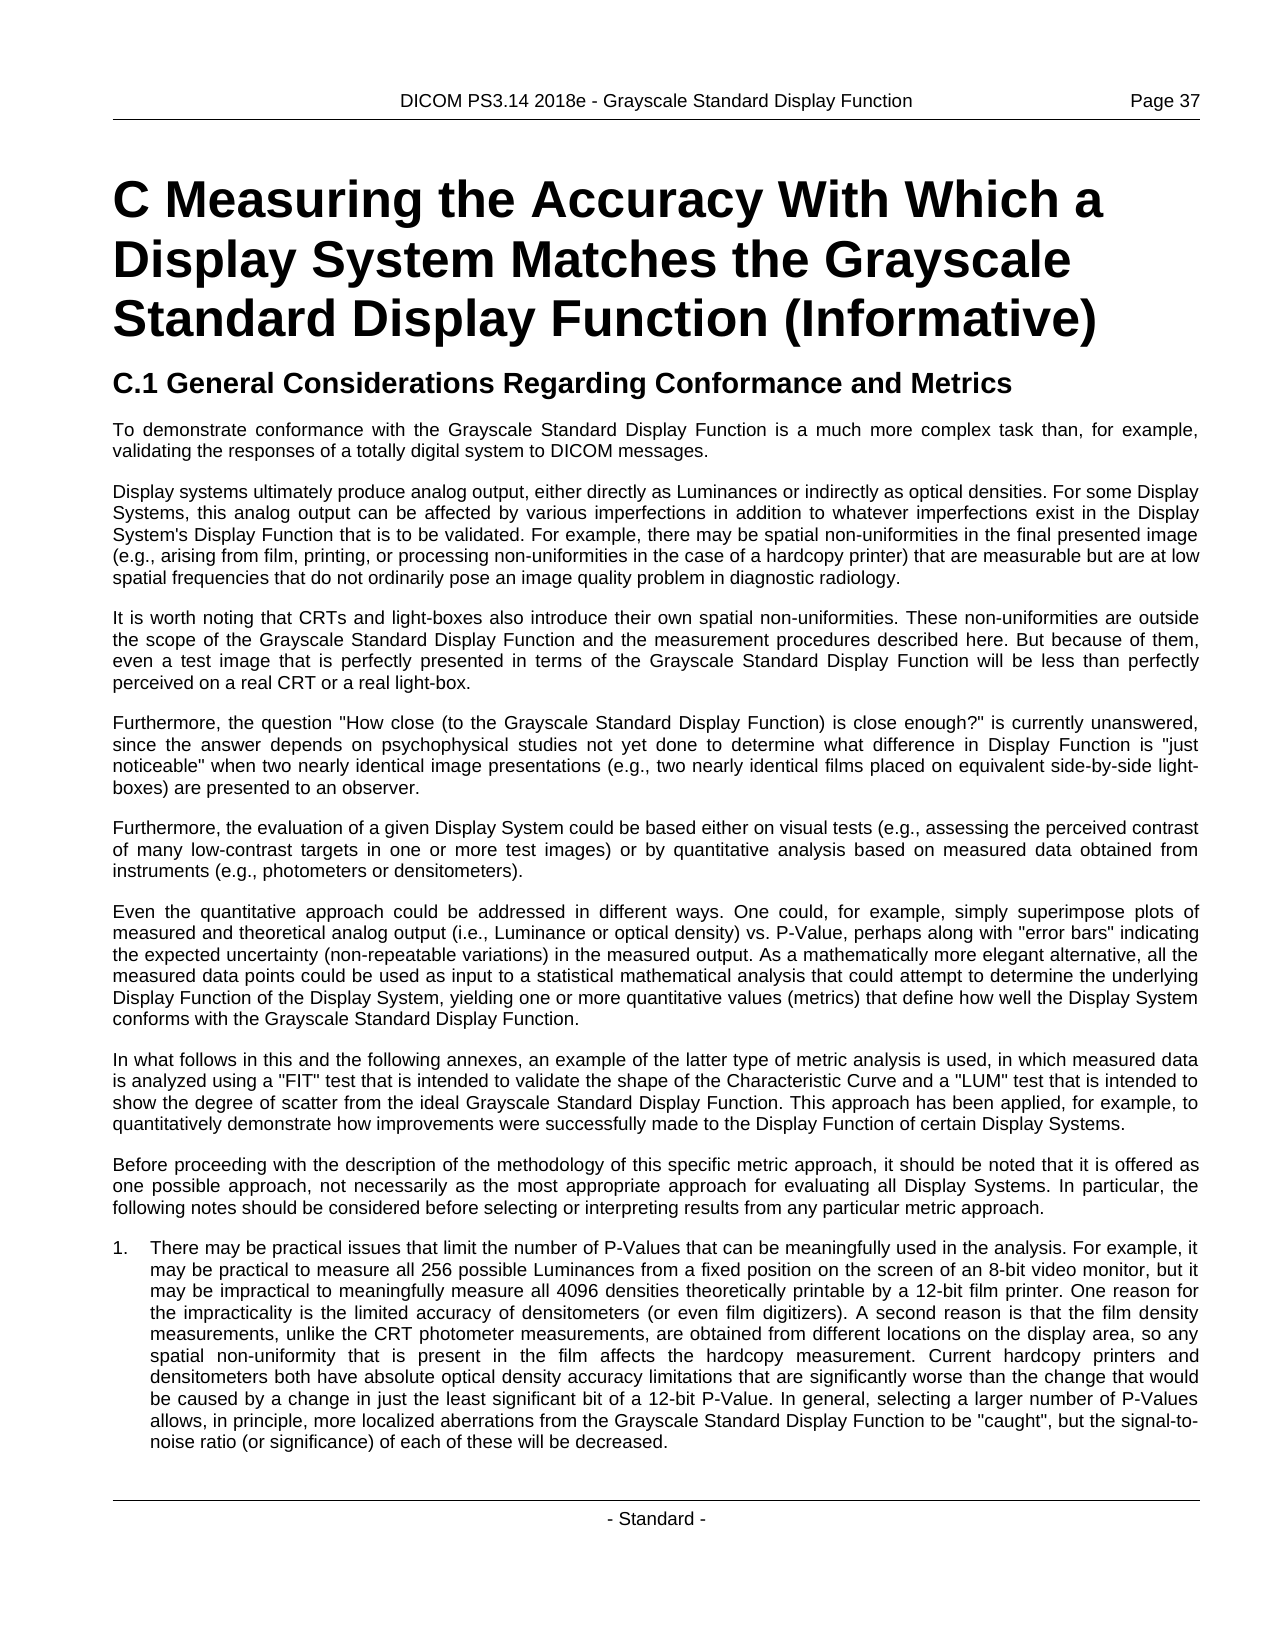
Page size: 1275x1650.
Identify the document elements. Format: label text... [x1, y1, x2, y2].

text Furthermore, the question "How close (to the Grayscale Standard Display Function) is close enough?" is currently unanswered, since the answer depends on psychophysical studies not yet done to determine what difference in Display Function is "just noticeable" when two nearly identical image presentations (e.g., two nearly identical films placed on equivalent side-by-side light-boxes) are presented to an observer. [112, 712, 1200, 798]
text To demonstrate conformance with the Grayscale Standard Display Function is a much more complex task than, for example, validating the responses of a totally digital system to DICOM messages. [112, 418, 1200, 462]
text Furthermore, the evaluation of a given Display System could be based either on visual tests (e.g., assessing the perceived contrast of many low-contrast targets in one or more test images) or by quantitative analysis based on measured data obtained from instruments (e.g., photometers or densitometers). [112, 817, 1200, 882]
text It is worth noting that CRTs and light-boxes also introduce their own spatial non-uniformities. These non-uniformities are outside the scope of the Grayscale Standard Display Function and the measurement procedures described here. But because of them, even a test image that is perfectly presented in terms of the Grayscale Standard Display Function will be less than perfectly perceived on a real CRT or a real light-box. [112, 607, 1200, 693]
text In what follows in this and the following annexes, an example of the latter type of metric analysis is used, in which measured data is analyzed using a "FIT" test that is intended to validate the shape of the Characteristic Curve and a "LUM" test that is intended to show the degree of scatter from the ideal Grayscale Standard Display Function. This approach has been applied, for example, to quantitatively demonstrate how improvements were successfully made to the Display Function of certain Display Systems. [112, 1048, 1200, 1135]
text C Measuring the Accuracy With Which a Display System Matches the Grayscale Standard Display Function (Informative) [112, 169, 1200, 347]
text Display systems ultimately produce analog output, either directly as Luminances or indirectly as optical densities. For some Display Systems, this analog output can be affected by various imperfections in addition to whatever imperfections exist in the Display System's Display Function that is to be validated. For example, there may be spatial non-uniformities in the final presented image (e.g., arising from film, printing, or processing non-uniformities in the case of a hardcopy printer) that are measurable but are at low spatial frequencies that do not ordinarily pose an image quality problem in diagnostic radiology. [112, 480, 1200, 588]
text C.1 General Considerations Regarding Conformance and Metrics [112, 366, 1200, 400]
list There may be practical issues that limit the number of P-Values that can be meaningfully used in the analysis. For example, it may be practical to measure all 256 possible Luminances from a fixed position on the screen of an 8-bit video monitor, but it may be impractical to meaningfully measure all 4096 densities theoretically printable by a 12-bit film printer. One reason for the impracticality is the limited accuracy of densitometers (or even film digitizers). A second reason is that the film density measurements, unlike the CRT photometer measurements, are obtained from different locations on the display area, so any spatial non-uniformity that is present in the film affects the hardcopy measurement. Current hardcopy printers and densitometers both have absolute optical density accuracy limitations that are significantly worse than the change that would be caused by a change in just the least significant bit of a 12-bit P-Value. In general, selecting a larger number of P-Values allows, in principle, more localized aberrations from the Grayscale Standard Display Function to be "caught", but the signal-to-noise ratio (or significance) of each of these will be decreased. [112, 1237, 1200, 1453]
text Even the quantitative approach could be addressed in different ways. One could, for example, simply superimpose plots of measured and theoretical analog output (i.e., Luminance or optical density) vs. P-Value, perhaps along with "error bars" indicating the expected uncertainty (non-repeatable variations) in the measured output. As a mathematically more elegant alternative, all the measured data points could be used as input to a statistical mathematical analysis that could attempt to determine the underlying Display Function of the Display System, yielding one or more quantitative values (metrics) that define how well the Display System conforms with the Grayscale Standard Display Function. [112, 900, 1200, 1030]
text Before proceeding with the description of the methodology of this specific metric approach, it should be noted that it is offered as one possible approach, not necessarily as the most appropriate approach for evaluating all Display Systems. In particular, the following notes should be considered before selecting or interpreting results from any particular metric approach. [112, 1153, 1200, 1218]
